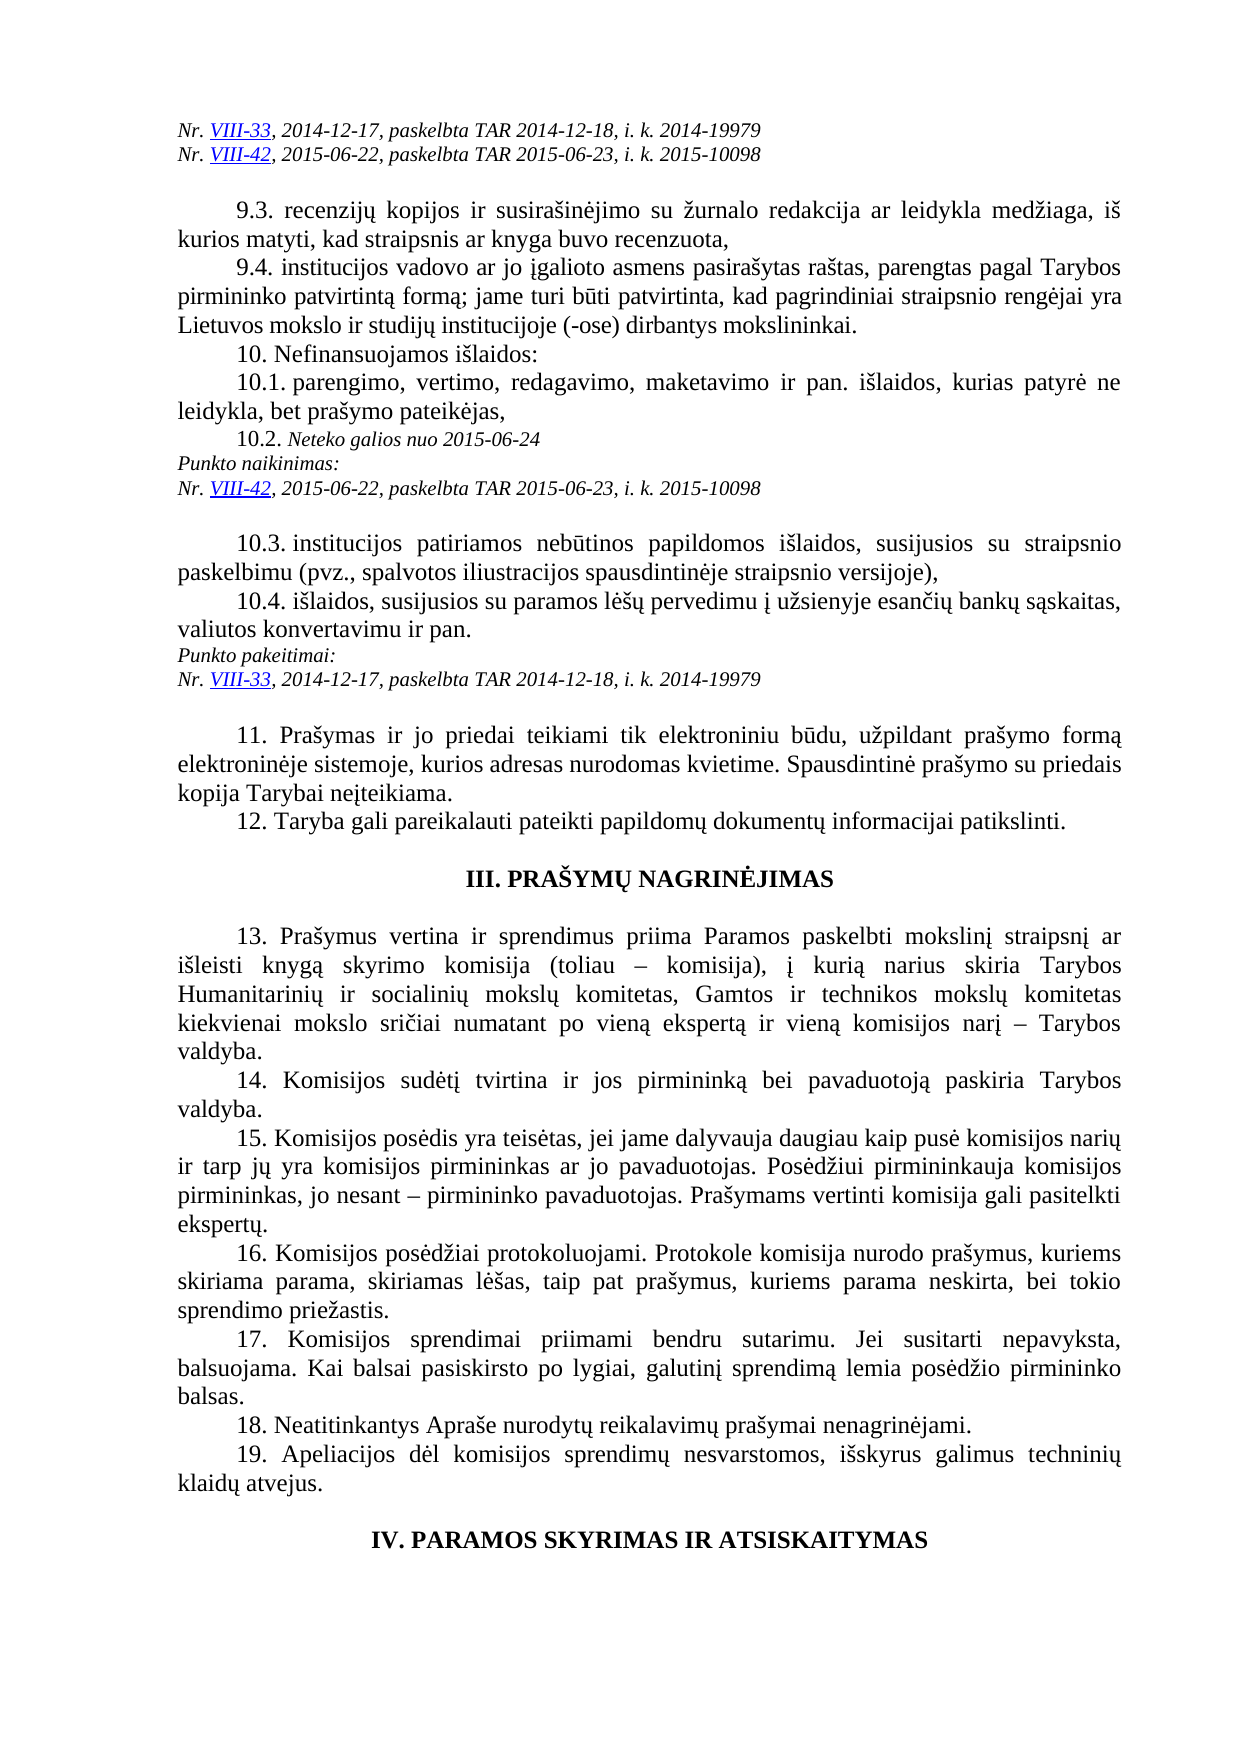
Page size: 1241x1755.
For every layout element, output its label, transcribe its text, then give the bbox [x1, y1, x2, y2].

text III. PRAŠYMŲ NAGRINĖJIMAS [177, 864, 1122, 893]
text 10.4. išlaidos, susijusios su paramos lėšų pervedimu į užsienyje esančių bankų sąskaitas, valiutos konvertavimu ir pan. [177, 586, 1122, 643]
text 9.3. recenzijų kopijos ir susirašinėjimo su žurnalo redakcija ar leidykla medžiaga, iš kurios matyti, kad straipsnis ar knyga buvo recenzuota, [177, 195, 1122, 252]
text 15. Komisijos posėdis yra teisėtas, jei jame dalyvauja daugiau kaip pusė komisijos narių ir tarp jų yra komisijos pirmininkas ar jo pavaduotojas. Posėdžiui pirmininkauja komisijos pirmininkas, jo nesant – pirmininko pavaduotojas. Prašymams vertinti komisija gali pasitelkti ekspertų. [177, 1123, 1122, 1238]
text 16. Komisijos posėdžiai protokoluojami. Protokole komisija nurodo prašymus, kuriems skiriama parama, skiriamas lėšas, taip pat prašymus, kuriems parama neskirta, bei tokio sprendimo priežastis. [177, 1238, 1122, 1324]
text Nr. VIII-42, 2015-06-22, paskelbta TAR 2015-06-23, i. k. 2015-10098 [177, 142, 1122, 166]
text Nr. VIII-33, 2014-12-17, paskelbta TAR 2014-12-18, i. k. 2014-19979 [177, 667, 1122, 691]
text 10.2. Neteko galios nuo 2015-06-24 [177, 425, 1122, 451]
text 13. Prašymus vertina ir sprendimus priima Paramos paskelbti mokslinį straipsnį ar išleisti knygą skyrimo komisija (toliau – komisija), į kurią narius skiria Tarybos Humanitarinių ir socialinių mokslų komitetas, Gamtos ir technikos mokslų komitetas kiekvienai mokslo sričiai numatant po vieną ekspertą ir vieną komisijos narį – Tarybos valdyba. [177, 921, 1122, 1065]
text Nr. VIII-33, 2014-12-17, paskelbta TAR 2014-12-18, i. k. 2014-19979 [177, 118, 1122, 142]
text 18. Neatitinkantys Apraše nurodytų reikalavimų prašymai nenagrinėjami. [177, 1410, 1122, 1439]
text Punkto pakeitimai: [177, 643, 1122, 667]
text 9.4. institucijos vadovo ar jo įgalioto asmens pasirašytas raštas, parengtas pagal Tarybos pirmininko patvirtintą formą; jame turi būti patvirtinta, kad pagrindiniai straipsnio rengėjai yra Lietuvos mokslo ir studijų institucijoje (-ose) dirbantys mokslininkai. [177, 252, 1122, 339]
text 10.3. institucijos patiriamos nebūtinos papildomos išlaidos, susijusios su straipsnio paskelbimu (pvz., spalvotos iliustracijos spausdintinėje straipsnio versijoje), [177, 528, 1122, 586]
text 17. Komisijos sprendimai priimami bendru sutarimu. Jei susitarti nepavyksta, balsuojama. Kai balsai pasiskirsto po lygiai, galutinį sprendimą lemia posėdžio pirmininko balsas. [177, 1324, 1122, 1410]
text 10. Nefinansuojamos išlaidos: [177, 339, 1122, 367]
text 11. Prašymas ir jo priedai teikiami tik elektroniniu būdu, užpildant prašymo formą elektroninėje sistemoje, kurios adresas nurodomas kvietime. Spausdintinė prašymo su priedais kopija Tarybai neįteikiama. [177, 720, 1122, 806]
text 12. Taryba gali pareikalauti pateikti papildomų dokumentų informacijai patikslinti. [177, 806, 1122, 835]
text 19. Apeliacijos dėl komisijos sprendimų nesvarstomos, išskyrus galimus techninių klaidų atvejus. [177, 1439, 1122, 1496]
text Nr. VIII-42, 2015-06-22, paskelbta TAR 2015-06-23, i. k. 2015-10098 [177, 475, 1122, 499]
text 10.1. parengimo, vertimo, redagavimo, maketavimo ir pan. išlaidos, kurias patyrė ne leidykla, bet prašymo pateikėjas, [177, 367, 1122, 425]
text IV. PARAMOS SKYRIMAS IR ATSISKAITYMAS [177, 1525, 1122, 1554]
text Punkto naikinimas: [177, 451, 1122, 475]
text 14. Komisijos sudėtį tvirtina ir jos pirmininką bei pavaduotoją paskiria Tarybos valdyba. [177, 1065, 1122, 1123]
